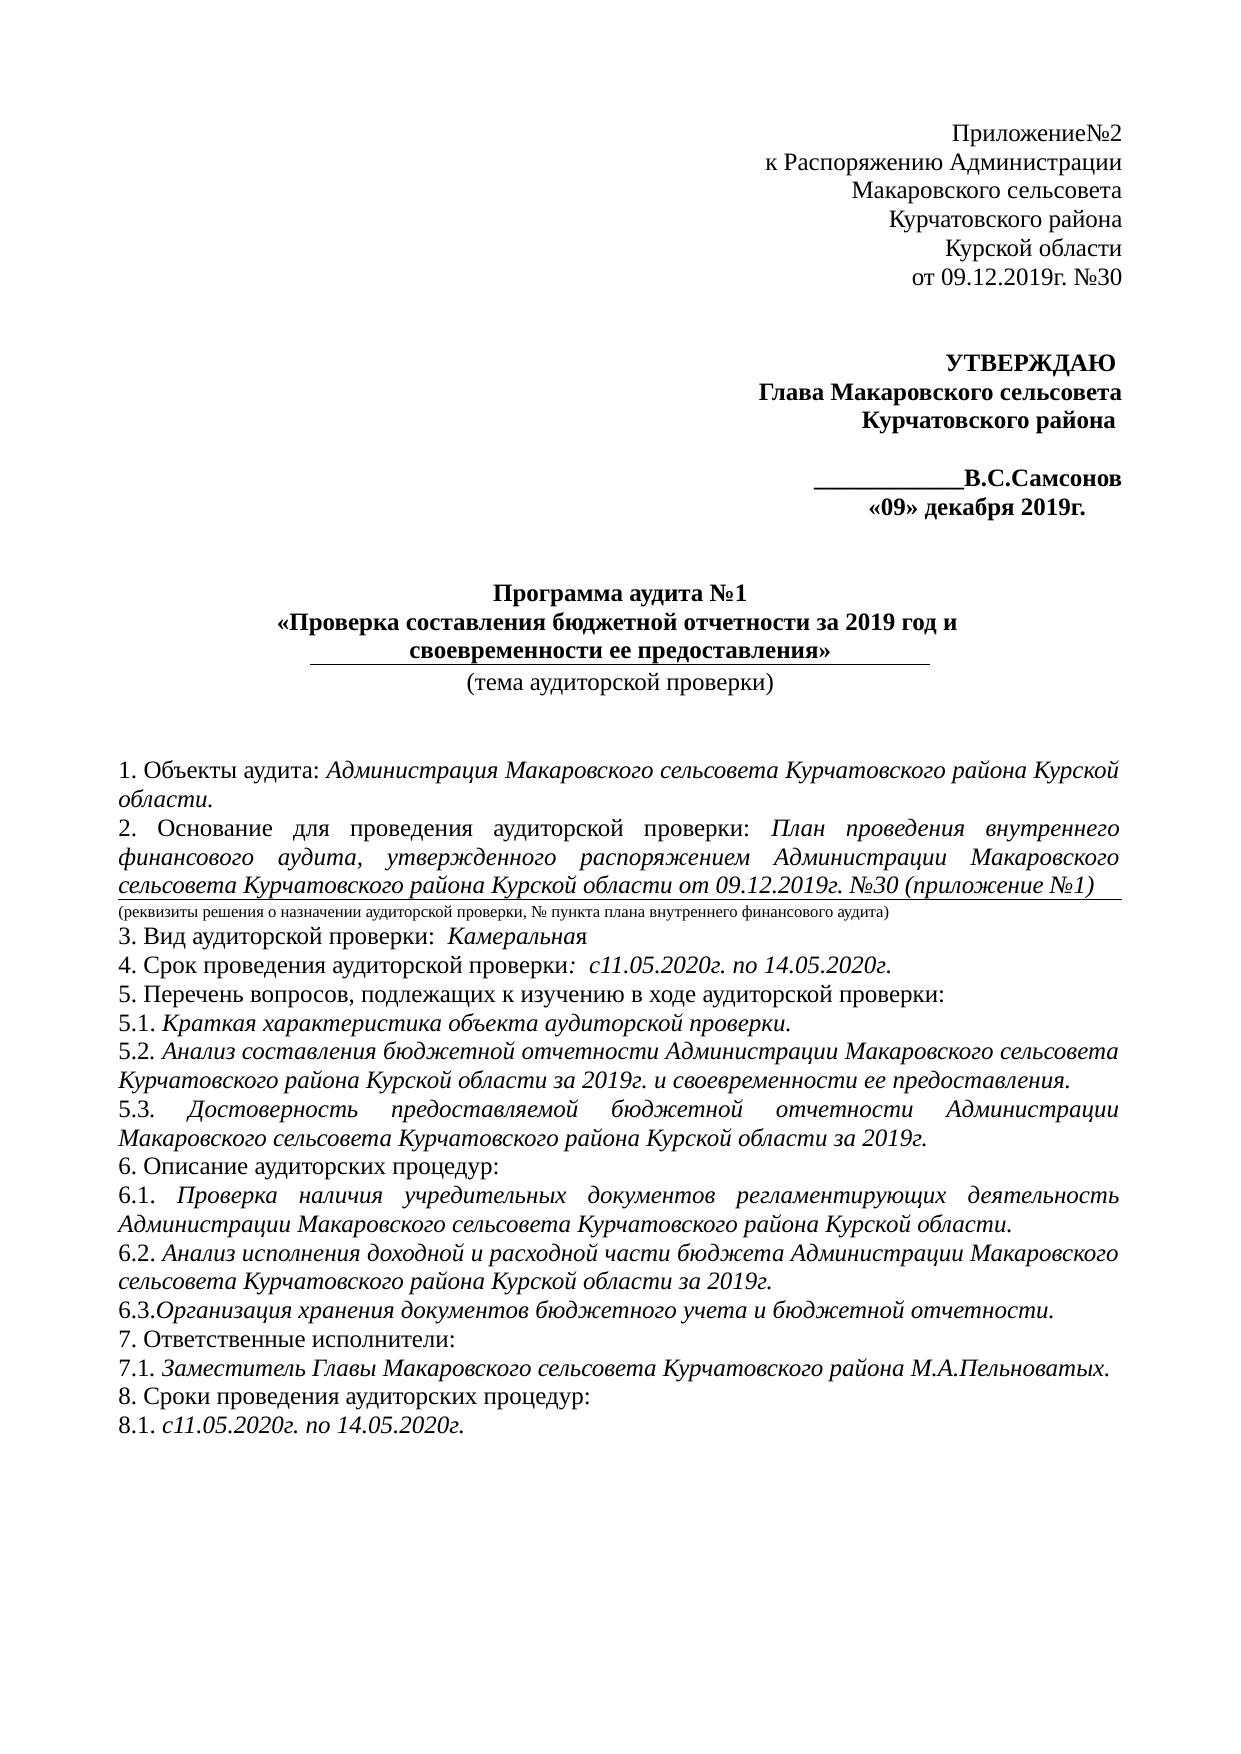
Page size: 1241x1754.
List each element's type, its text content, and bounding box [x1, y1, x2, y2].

text Программа аудита №1 [118, 578, 1122, 607]
text Курчатовского района [118, 204, 1122, 233]
text Макаровского сельсовета [118, 176, 1122, 204]
text (тема аудиторской проверки) [310, 665, 930, 696]
text 5.1. Краткая характеристика объекта аудиторской проверки. [118, 1008, 1122, 1036]
text 6.3.Организация хранения документов бюджетного учета и бюджетной отчетности. [118, 1295, 1122, 1324]
text Курской области [118, 233, 1122, 262]
text «09» декабря 2019г. [118, 492, 1122, 521]
text 2. Основание для проведения аудиторской проверки: План проведения внутреннего финансового аудита, утвержденного распоряжением Администрации Макаровского сельсовета Курчатовского района Курской области от 09.12.2019г. №30 (приложение №1) [118, 813, 1122, 899]
text (реквизиты решения о назначении аудиторской проверки, № пункта плана внутреннего финансового аудита) [118, 900, 1122, 921]
text 1. Объекты аудита: Администрация Макаровского сельсовета Курчатовского района Курской области. [118, 755, 1122, 813]
text 6. Описание аудиторских процедур: [118, 1151, 1122, 1180]
text 6.2. Анализ исполнения доходной и расходной части бюджета Администрации Макаровского сельсовета Курчатовского района Курской области за 2019г. [118, 1238, 1122, 1295]
text 5. Перечень вопросов, подлежащих к изучению в ходе аудиторской проверки: [118, 979, 1122, 1008]
text 6.1. Проверка наличия учредительных документов регламентирующих деятельность Администрации Макаровского сельсовета Курчатовского района Курской области. [118, 1180, 1122, 1238]
text Приложение№2 [118, 118, 1122, 147]
text к Распоряжению Администрации [118, 147, 1122, 176]
text от 09.12.2019г. №30 [118, 262, 1122, 291]
text «Проверка составления бюджетной отчетности за 2019 год и [118, 607, 1122, 636]
text 8.1. с11.05.2020г. по 14.05.2020г. [118, 1410, 1122, 1439]
text Курчатовского района [634, 406, 1122, 434]
text 3. Вид аудиторской проверки: Камеральная [118, 921, 1122, 950]
text УТВЕРЖДАЮ [634, 348, 1122, 377]
text 7. Ответственные исполнители: [118, 1324, 1122, 1353]
text 7.1. Заместитель Главы Макаровского сельсовета Курчатовского района М.А.Пельноватых. [118, 1353, 1122, 1381]
text 5.2. Анализ составления бюджетной отчетности Администрации Макаровского сельсовета Курчатовского района Курской области за 2019г. и своевременности ее предоставления. [118, 1036, 1122, 1094]
text 8. Сроки проведения аудиторских процедур: [118, 1381, 1122, 1410]
text ____________В.С.Самсонов [118, 463, 1122, 492]
text Глава Макаровского сельсовета [634, 377, 1122, 406]
text своевременности ее предоставления» [118, 636, 1122, 664]
text 4. Срок проведения аудиторской проверки: с11.05.2020г. по 14.05.2020г. [118, 950, 1240, 979]
text 5.3. Достоверность предоставляемой бюджетной отчетности Администрации Макаровского сельсовета Курчатовского района Курской области за 2019г. [118, 1094, 1122, 1151]
